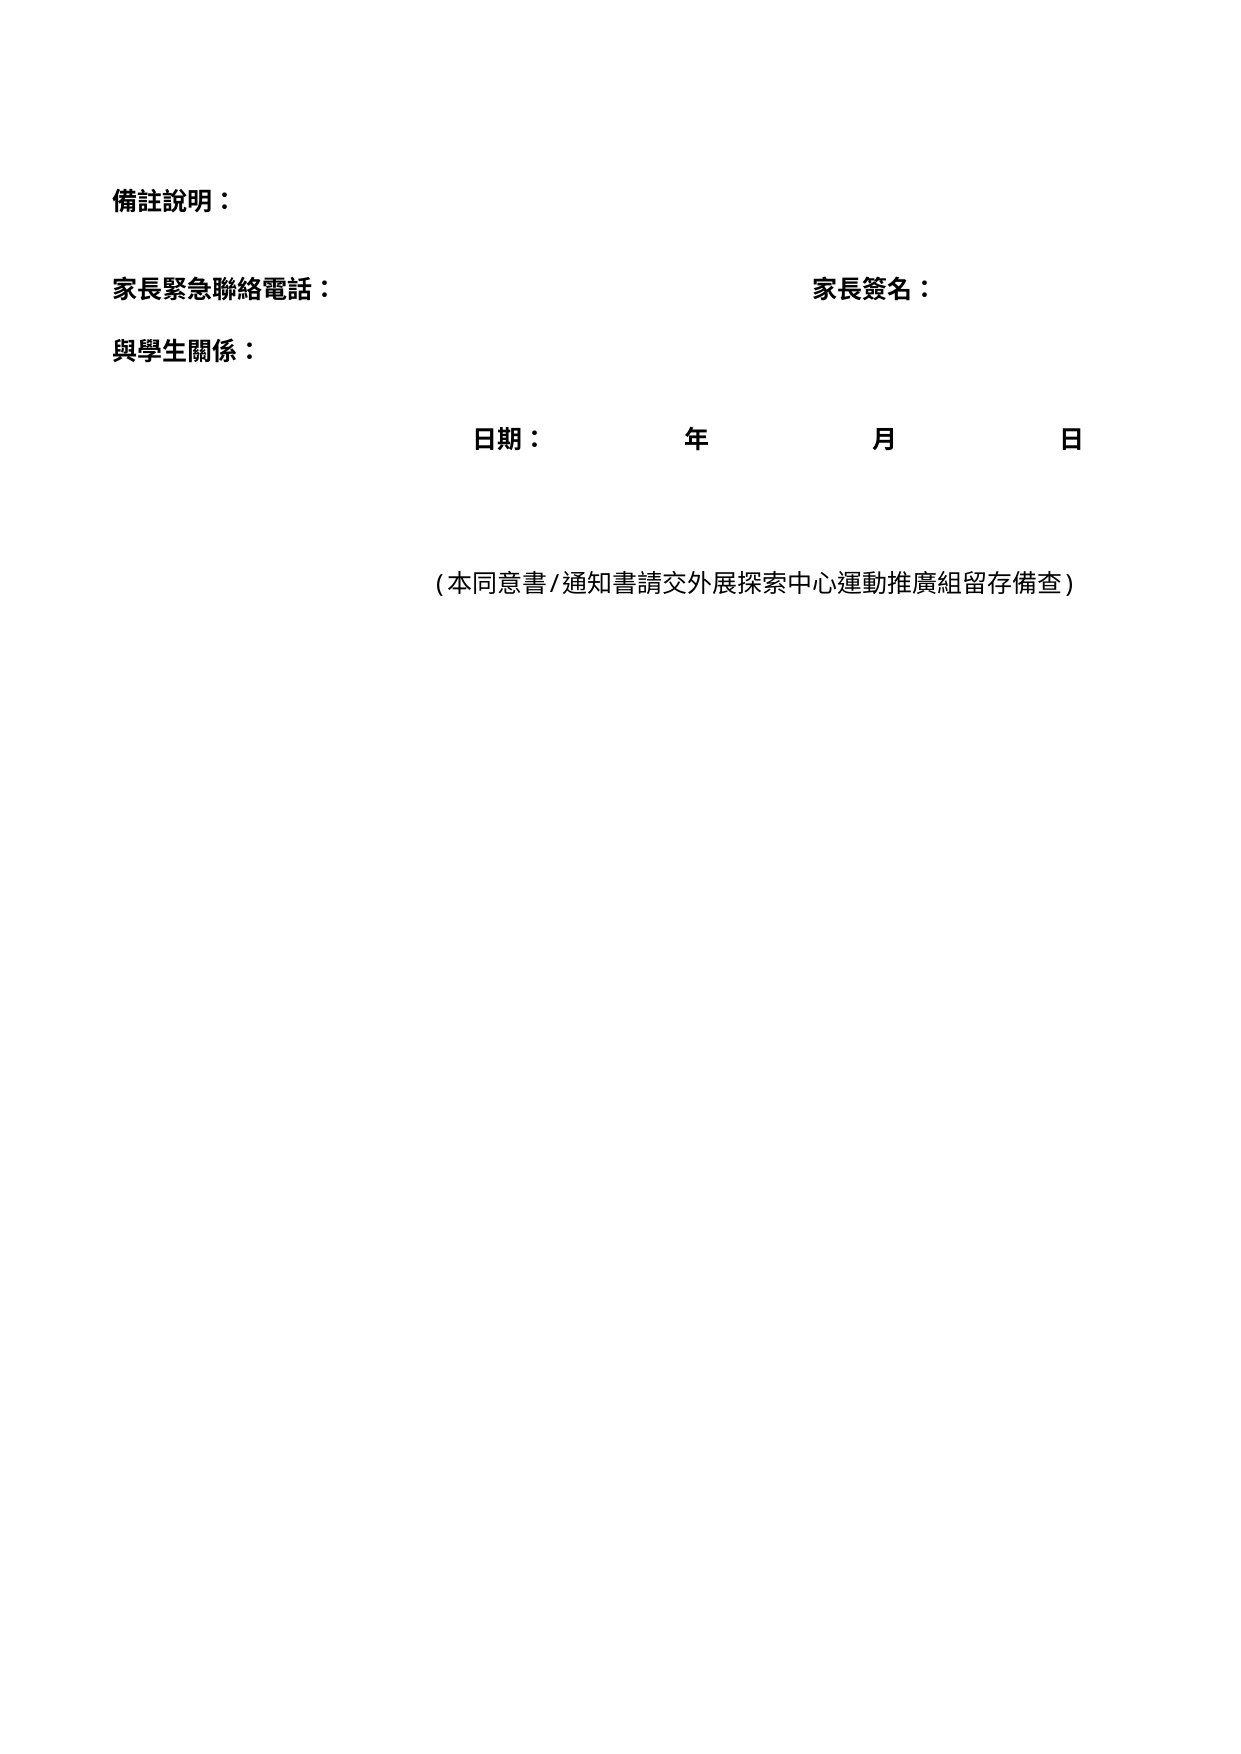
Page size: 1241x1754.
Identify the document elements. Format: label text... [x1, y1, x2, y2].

text 家長緊急聯絡電話： 家長簽名： 與學生關係： [112, 246, 1084, 371]
text 日期： 年 月 日 [112, 396, 1084, 458]
text 備註說明： [112, 158, 1084, 221]
text (本同意書/通知書請交外展探索中心運動推廣組留存備查) [112, 539, 1084, 602]
